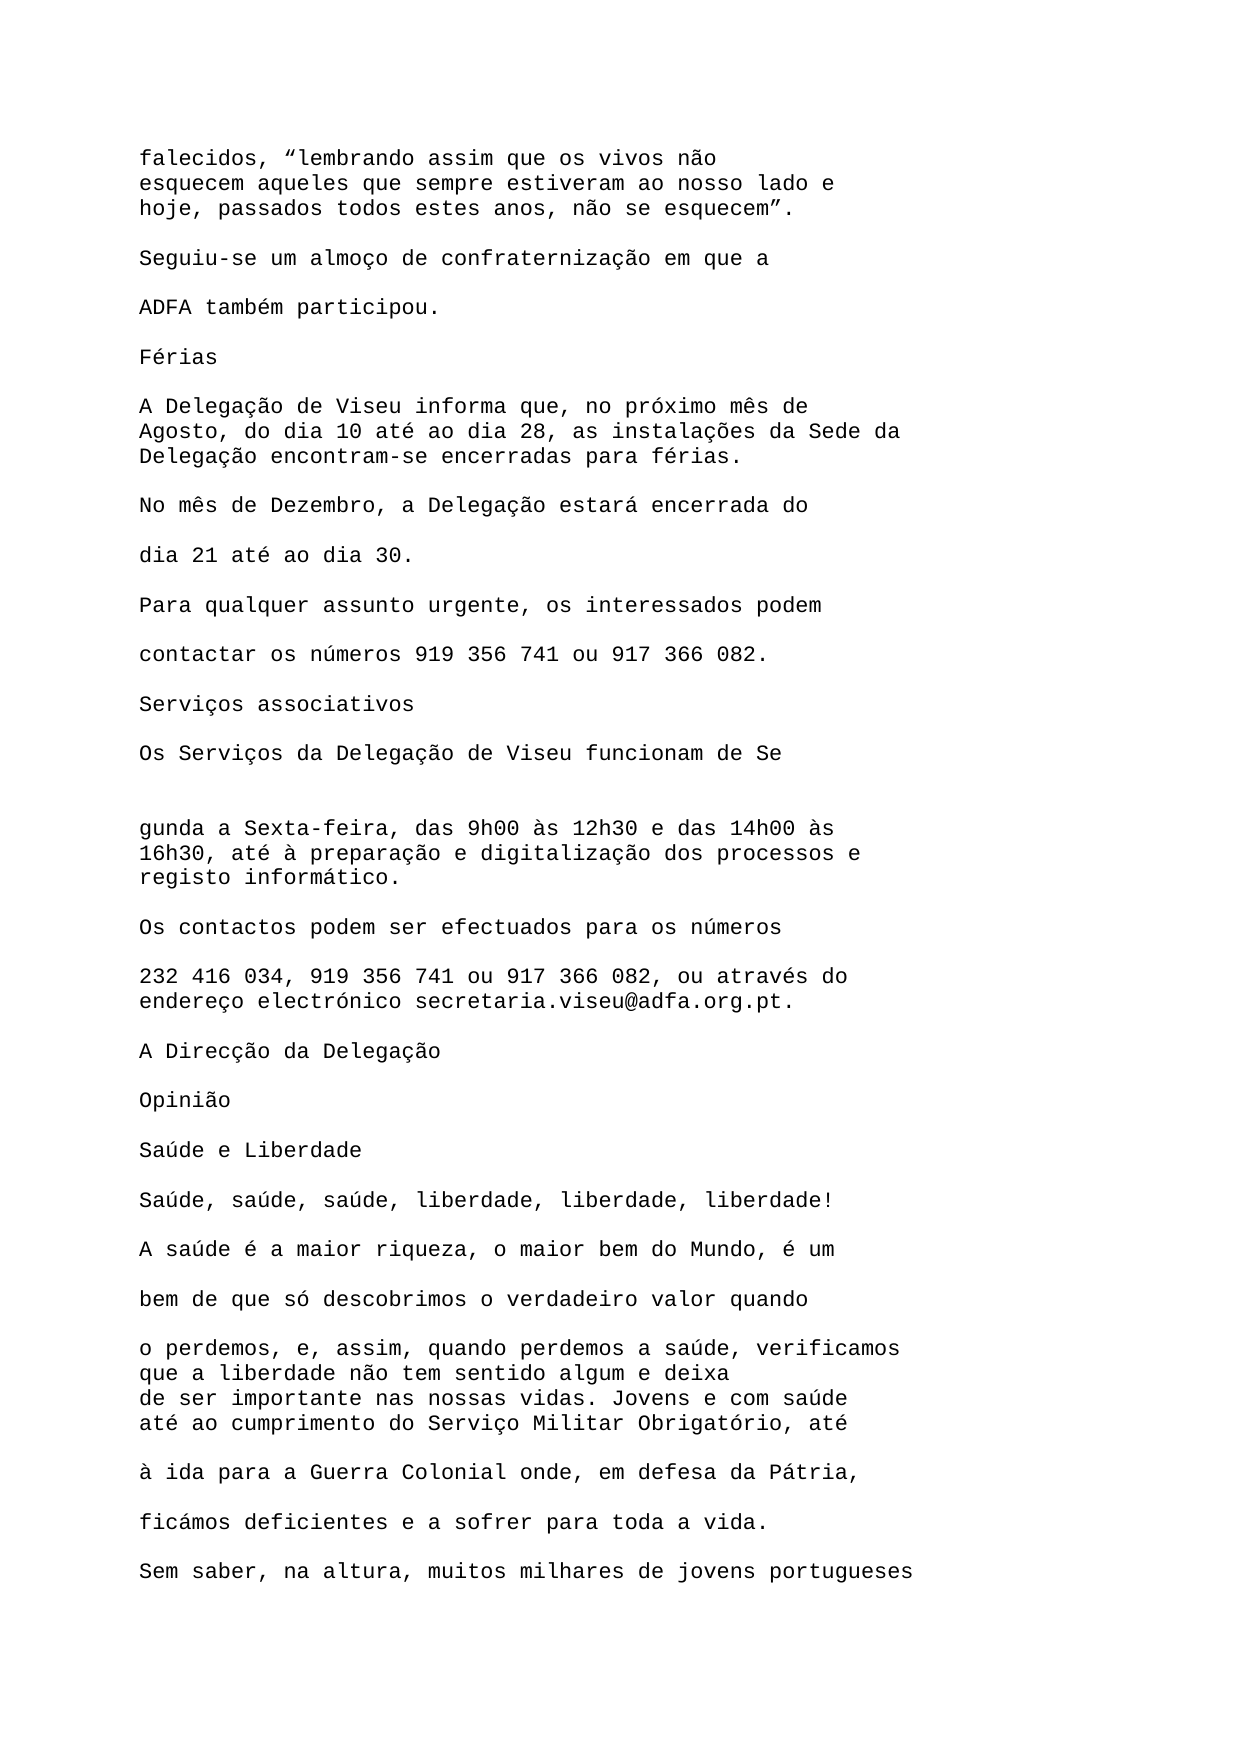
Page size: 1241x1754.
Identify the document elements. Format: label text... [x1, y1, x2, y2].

text falecidos, “lembrando assim que os vivos não [139, 148, 1101, 172]
text registo informático. [139, 867, 1101, 891]
text dia 21 até ao dia 30. [139, 544, 1101, 569]
text A Delegação de Viseu informa que, no próximo mês de [139, 396, 1101, 420]
text o perdemos, e, assim, quando perdemos a saúde, verificamos [139, 1338, 1101, 1362]
text endereço electrónico secretaria.viseu@adfa.org.pt. [139, 991, 1101, 1015]
text que a liberdade não tem sentido algum e deixa [139, 1362, 1101, 1387]
text 16h30, até à preparação e digitalização dos processos e [139, 842, 1101, 867]
text até ao cumprimento do Serviço Militar Obrigatório, até [139, 1412, 1101, 1437]
text Os Serviços da Delegação de Viseu funcionam de Se [139, 743, 1101, 767]
text Agosto, do dia 10 até ao dia 28, as instalações da Sede da [139, 420, 1101, 445]
text bem de que só descobrimos o verdadeiro valor quando [139, 1288, 1101, 1313]
text A saúde é a maior riqueza, o maior bem do Mundo, é um [139, 1238, 1101, 1263]
text à ida para a Guerra Colonial onde, em defesa da Pátria, [139, 1462, 1101, 1486]
text Saúde e Liberdade [139, 1139, 1101, 1164]
text Opinião [139, 1090, 1101, 1114]
text Férias [139, 346, 1101, 371]
text A Direcção da Delegação [139, 1040, 1101, 1065]
text 232 416 034, 919 356 741 ou 917 366 082, ou através do [139, 966, 1101, 991]
text esquecem aqueles que sempre estiveram ao nosso lado e [139, 172, 1101, 197]
text Os contactos podem ser efectuados para os números [139, 916, 1101, 941]
text gunda a Sexta-feira, das 9h00 às 12h30 e das 14h00 às [139, 817, 1101, 842]
text Serviços associativos [139, 693, 1101, 718]
text Seguiu-se um almoço de confraternização em que a [139, 247, 1101, 272]
text contactar os números 919 356 741 ou 917 366 082. [139, 643, 1101, 668]
text Para qualquer assunto urgente, os interessados podem [139, 594, 1101, 619]
text No mês de Dezembro, a Delegação estará encerrada do [139, 495, 1101, 519]
text ficámos deficientes e a sofrer para toda a vida. [139, 1511, 1101, 1536]
text hoje, passados todos estes anos, não se esquecem”. [139, 197, 1101, 222]
text Saúde, saúde, saúde, liberdade, liberdade, liberdade! [139, 1189, 1101, 1214]
text Delegação encontram-se encerradas para férias. [139, 445, 1101, 470]
text ADFA também participou. [139, 296, 1101, 321]
text de ser importante nas nossas vidas. Jovens e com saúde [139, 1387, 1101, 1412]
text Sem saber, na altura, muitos milhares de jovens portugueses [139, 1561, 1101, 1586]
